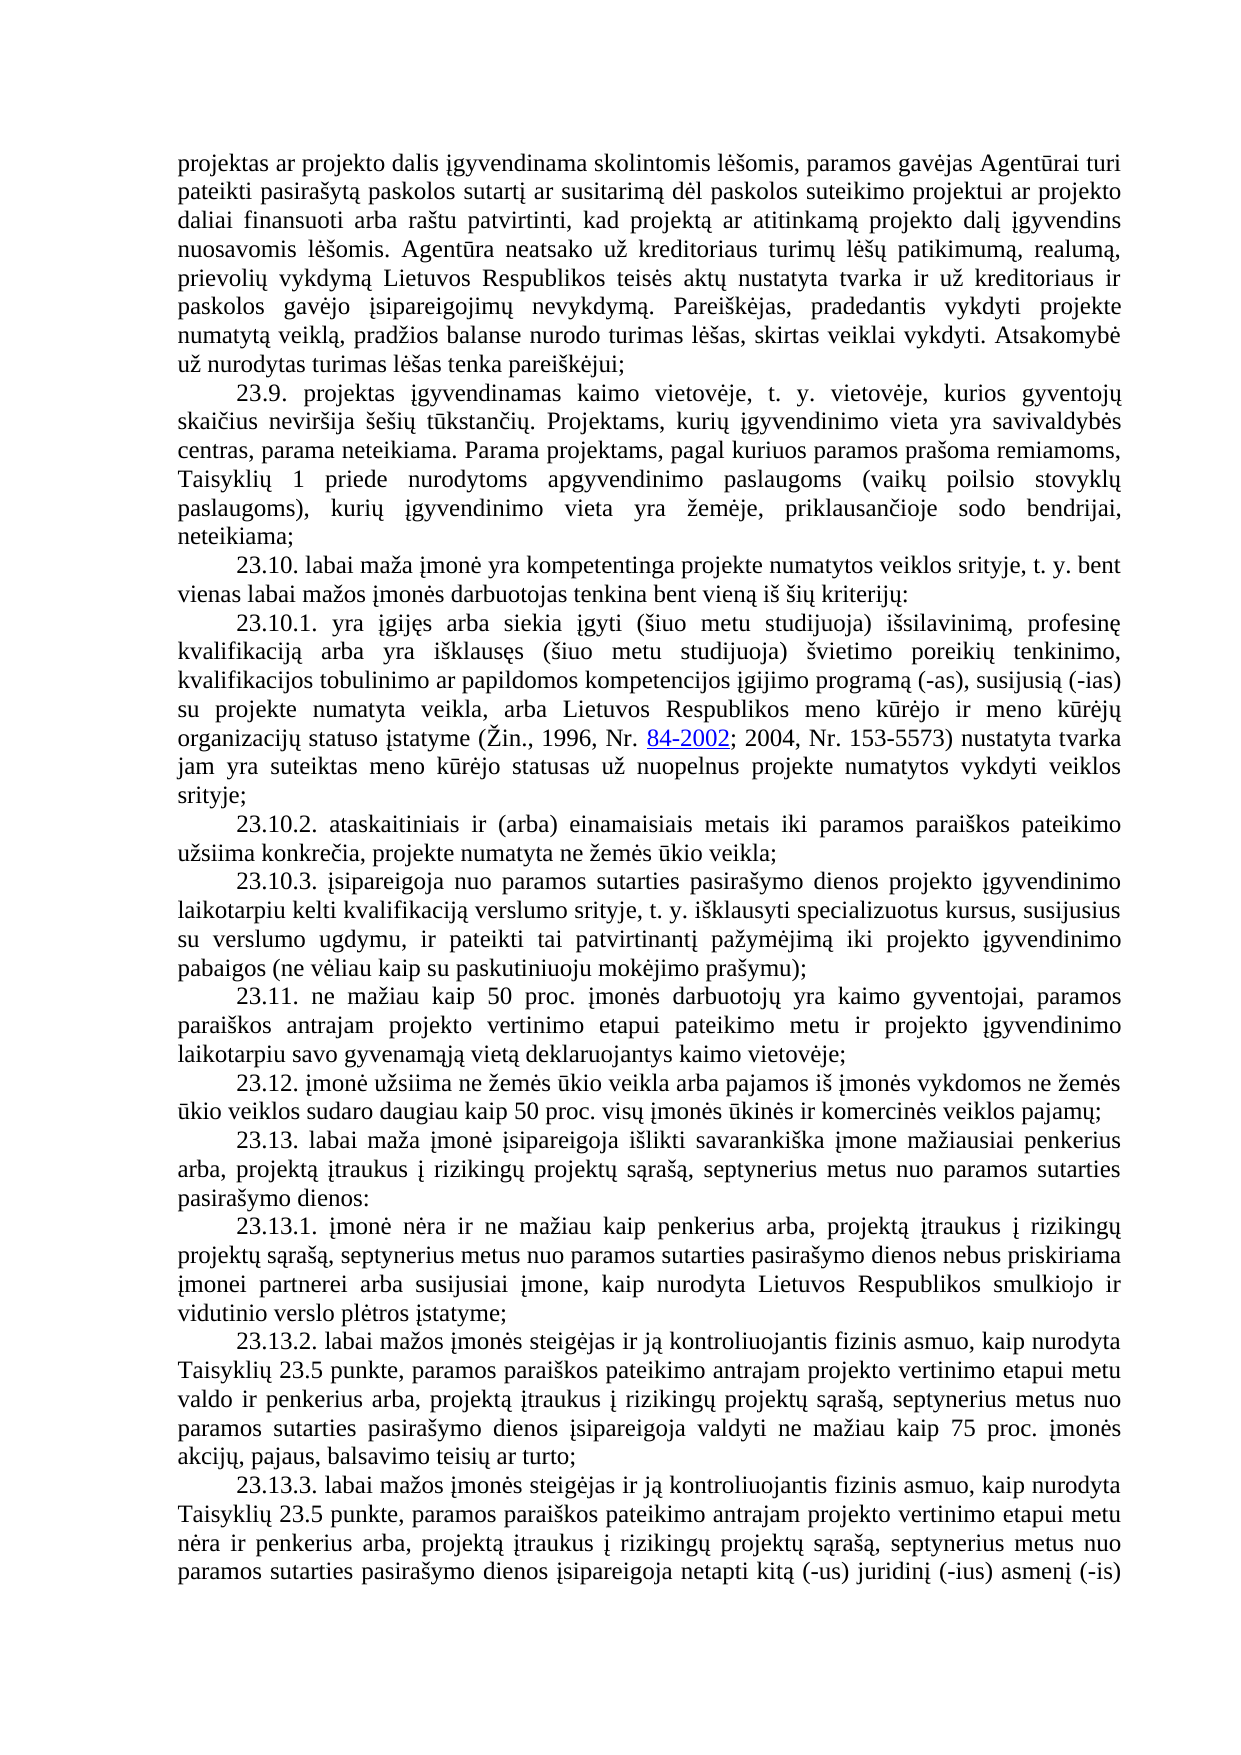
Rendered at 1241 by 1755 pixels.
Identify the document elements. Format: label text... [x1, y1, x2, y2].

text 23.13. labai maža įmonė įsipareigoja išlikti savarankiška įmone mažiausiai penkerius arba, projektą įtraukus į rizikingų projektų sąrašą, septynerius metus nuo paramos sutarties pasirašymo dienos: [177, 1125, 1122, 1211]
text 23.11. ne mažiau kaip 50 proc. įmonės darbuotojų yra kaimo gyventojai, paramos paraiškos antrajam projekto vertinimo etapui pateikimo metu ir projekto įgyvendinimo laikotarpiu savo gyvenamąją vietą deklaruojantys kaimo vietovėje; [177, 981, 1122, 1068]
text 23.12. įmonė užsiima ne žemės ūkio veikla arba pajamos iš įmonės vykdomos ne žemės ūkio veiklos sudaro daugiau kaip 50 proc. visų įmonės ūkinės ir komercinės veiklos pajamų; [177, 1068, 1122, 1125]
text 23.13.2. labai mažos įmonės steigėjas ir ją kontroliuojantis fizinis asmuo, kaip nurodyta Taisyklių 23.5 punkte, paramos paraiškos pateikimo antrajam projekto vertinimo etapui metu valdo ir penkerius arba, projektą įtraukus į rizikingų projektų sąrašą, septynerius metus nuo paramos sutarties pasirašymo dienos įsipareigoja valdyti ne mažiau kaip 75 proc. įmonės akcijų, pajaus, balsavimo teisių ar turto; [177, 1326, 1122, 1470]
text 23.13.3. labai mažos įmonės steigėjas ir ją kontroliuojantis fizinis asmuo, kaip nurodyta Taisyklių 23.5 punkte, paramos paraiškos pateikimo antrajam projekto vertinimo etapui metu nėra ir penkerius arba, projektą įtraukus į rizikingų projektų sąrašą, septynerius metus nuo paramos sutarties pasirašymo dienos įsipareigoja netapti kitą (-us) juridinį (-ius) asmenį (-is) [177, 1470, 1122, 1585]
text projektas ar projekto dalis įgyvendinama skolintomis lėšomis, paramos gavėjas Agentūrai turi pateikti pasirašytą paskolos sutartį ar susitarimą dėl paskolos suteikimo projektui ar projekto daliai finansuoti arba raštu patvirtinti, kad projektą ar atitinkamą projekto dalį įgyvendins nuosavomis lėšomis. Agentūra neatsako už kreditoriaus turimų lėšų patikimumą, realumą, prievolių vykdymą Lietuvos Respublikos teisės aktų nustatyta tvarka ir už kreditoriaus ir paskolos gavėjo įsipareigojimų nevykdymą. Pareiškėjas, pradedantis vykdyti projekte numatytą veiklą, pradžios balanse nurodo turimas lėšas, skirtas veiklai vykdyti. Atsakomybė už nurodytas turimas lėšas tenka pareiškėjui; [177, 148, 1122, 378]
text 23.9. projektas įgyvendinamas kaimo vietovėje, t. y. vietovėje, kurios gyventojų skaičius neviršija šešių tūkstančių. Projektams, kurių įgyvendinimo vieta yra savivaldybės centras, parama neteikiama. Parama projektams, pagal kuriuos paramos prašoma remiamoms, Taisyklių 1 priede nurodytoms apgyvendinimo paslaugoms (vaikų poilsio stovyklų paslaugoms), kurių įgyvendinimo vieta yra žemėje, priklausančioje sodo bendrijai, neteikiama; [177, 378, 1122, 550]
text 23.10.2. ataskaitiniais ir (arba) einamaisiais metais iki paramos paraiškos pateikimo užsiima konkrečia, projekte numatyta ne žemės ūkio veikla; [177, 809, 1122, 866]
text 23.10. labai maža įmonė yra kompetentinga projekte numatytos veiklos srityje, t. y. bent vienas labai mažos įmonės darbuotojas tenkina bent vieną iš šių kriterijų: [177, 550, 1122, 608]
text 23.13.1. įmonė nėra ir ne mažiau kaip penkerius arba, projektą įtraukus į rizikingų projektų sąrašą, septynerius metus nuo paramos sutarties pasirašymo dienos nebus priskiriama įmonei partnerei arba susijusiai įmone, kaip nurodyta Lietuvos Respublikos smulkiojo ir vidutinio verslo plėtros įstatyme; [177, 1211, 1122, 1326]
text 23.10.3. įsipareigoja nuo paramos sutarties pasirašymo dienos projekto įgyvendinimo laikotarpiu kelti kvalifikaciją verslumo srityje, t. y. išklausyti specializuotus kursus, susijusius su verslumo ugdymu, ir pateikti tai patvirtinantį pažymėjimą iki projekto įgyvendinimo pabaigos (ne vėliau kaip su paskutiniuoju mokėjimo prašymu); [177, 866, 1122, 981]
text 23.10.1. yra įgijęs arba siekia įgyti (šiuo metu studijuoja) išsilavinimą, profesinę kvalifikaciją arba yra išklausęs (šiuo metu studijuoja) švietimo poreikių tenkinimo, kvalifikacijos tobulinimo ar papildomos kompetencijos įgijimo programą (-as), susijusią (-ias) su projekte numatyta veikla, arba Lietuvos Respublikos meno kūrėjo ir meno kūrėjų organizacijų statuso įstatyme (Žin., 1996, Nr. 84-2002; 2004, Nr. 153-5573) nustatyta tvarka jam yra suteiktas meno kūrėjo statusas už nuopelnus projekte numatytos vykdyti veiklos srityje; [177, 608, 1122, 809]
